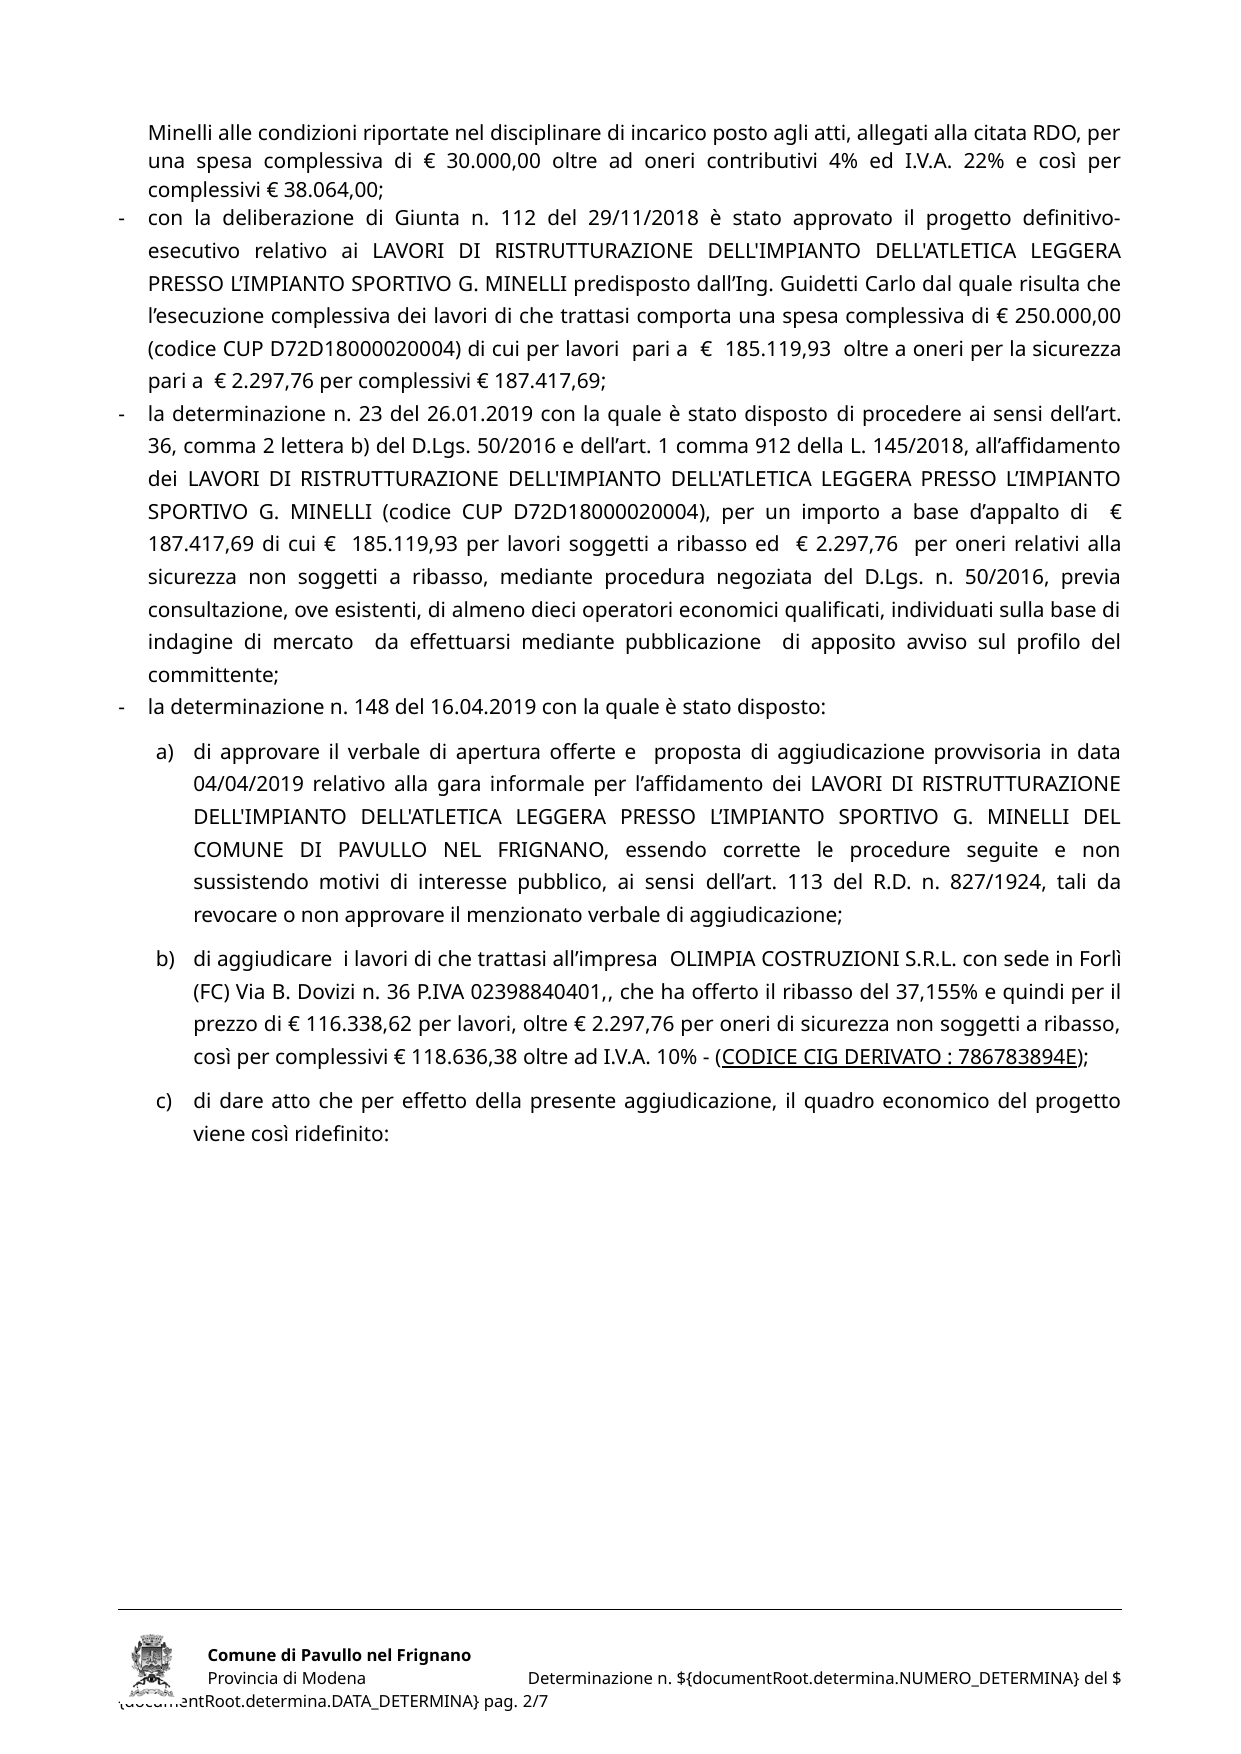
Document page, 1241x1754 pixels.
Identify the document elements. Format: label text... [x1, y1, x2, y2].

list la determinazione n. 23 del 26.01.2019 con la quale è stato disposto di procedere ai sensi dell’art. 36, comma 2 lettera b) del D.Lgs. 50/2016 e dell’art. 1 comma 912 della L. 145/2018, all’affidamento dei LAVORI DI RISTRUTTURAZIONE DELL'IMPIANTO DELL'ATLETICA LEGGERA PRESSO L’IMPIANTO SPORTIVO G. MINELLI (codice CUP D72D18000020004), per un importo a base d’appalto di € 187.417,69 di cui € 185.119,93 per lavori soggetti a ribasso ed € 2.297,76 per oneri relativi alla sicurezza non soggetti a ribasso, mediante procedura negoziata del D.Lgs. n. 50/2016, previa consultazione, ove esistenti, di almeno dieci operatori economici qualificati, individuati sulla base di indagine di mercato da effettuarsi mediante pubblicazione di apposito avviso sul profilo del committente; [118, 399, 1122, 688]
list con la deliberazione di Giunta n. 112 del 29/11/2018 è stato approvato il progetto definitivo-esecutivo relativo ai LAVORI DI RISTRUTTURAZIONE DELL'IMPIANTO DELL'ATLETICA LEGGERA PRESSO L’IMPIANTO SPORTIVO G. MINELLI predisposto dall’Ing. Guidetti Carlo dal quale risulta che l’esecuzione complessiva dei lavori di che trattasi comporta una spesa complessiva di € 250.000,00 (codice CUP D72D18000020004) di cui per lavori pari a € 185.119,93 oltre a oneri per la sicurezza pari a € 2.297,76 per complessivi € 187.417,69; [118, 203, 1122, 395]
list Minelli alle condizioni riportate nel disciplinare di incarico posto agli atti, allegati alla citata RDO, per una spesa complessiva di € 30.000,00 oltre ad oneri contributivi 4% ed I.V.A. 22% e così per complessivi € 38.064,00; [118, 118, 1122, 203]
list di aggiudicare i lavori di che trattasi all’impresa OLIMPIA COSTRUZIONI S.R.L. con sede in Forlì (FC) Via B. Dovizi n. 36 P.IVA 02398840401,, che ha offerto il ribasso del 37,155% e quindi per il prezzo di € 116.338,62 per lavori, oltre € 2.297,76 per oneri di sicurezza non soggetti a ribasso, così per complessivi € 118.636,38 oltre ad I.V.A. 10% - (CODICE CIG DERIVATO : 786783894E); [156, 944, 1122, 1071]
picture [120, 1631, 183, 1704]
list di approvare il verbale di apertura offerte e proposta di aggiudicazione provvisoria in data 04/04/2019 relativo alla gara informale per l’affidamento dei LAVORI DI RISTRUTTURAZIONE DELL'IMPIANTO DELL'ATLETICA LEGGERA PRESSO L’IMPIANTO SPORTIVO G. MINELLI DEL COMUNE DI PAVULLO NEL FRIGNANO, essendo corrette le procedure seguite e non sussistendo motivi di interesse pubblico, ai sensi dell’art. 113 del R.D. n. 827/1924, tali da revocare o non approvare il menzionato verbale di aggiudicazione; [156, 737, 1122, 928]
list la determinazione n. 148 del 16.04.2019 con la quale è stato disposto: [118, 692, 1122, 721]
list di dare atto che per effetto della presente aggiudicazione, il quadro economico del progetto viene così ridefinito: [156, 1086, 1122, 1147]
